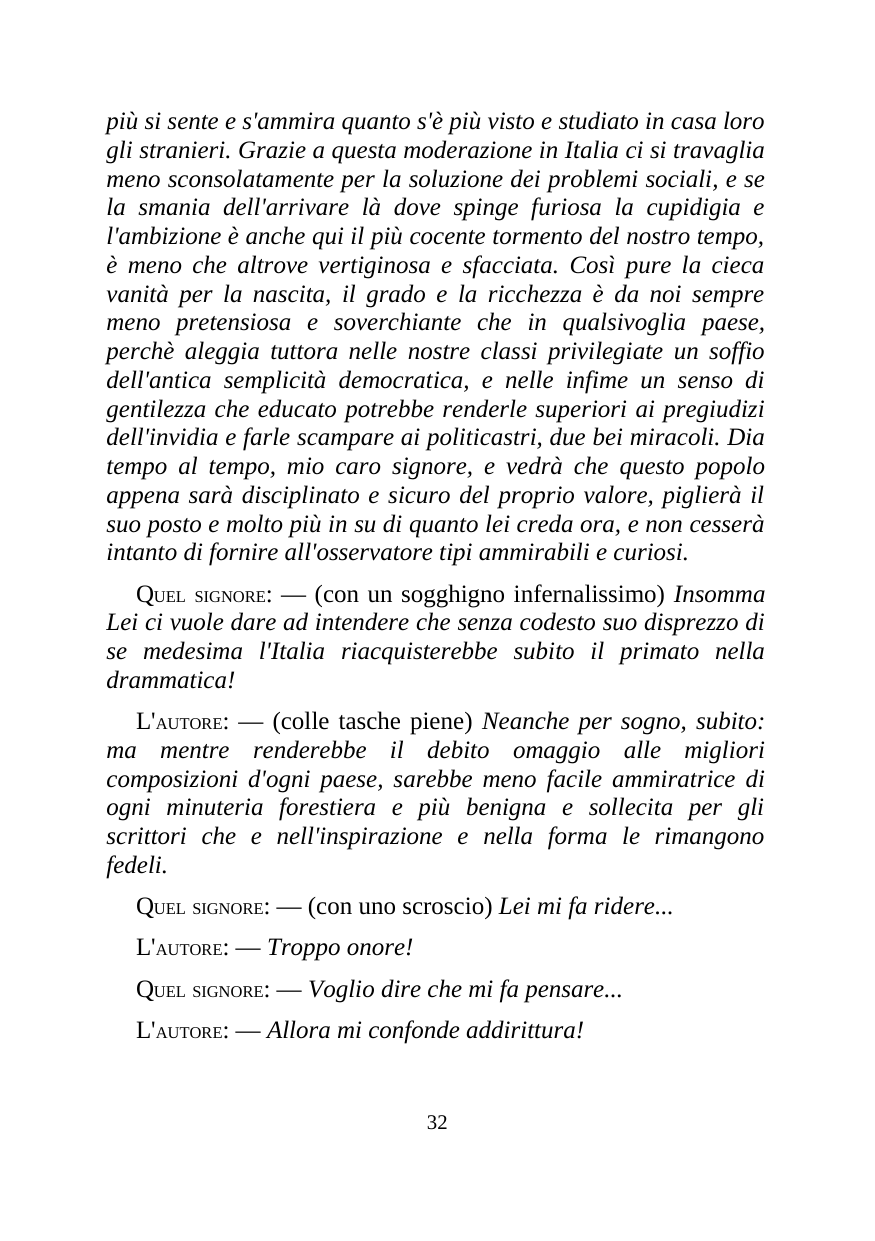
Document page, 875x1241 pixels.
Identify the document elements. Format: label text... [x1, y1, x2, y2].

text L'autore: ― Troppo onore! [106, 932, 768, 961]
text L'autore: ― (colle tasche piene) Neanche per sogno, subito: ma mentre renderebbe il debito omaggio alle migliori composizioni d'ogni paese, sarebbe meno facile ammiratrice di ogni minuteria forestiera e più benigna e sollecita per gli scrittori che e nell'inspirazione e nella forma le rimangono fedeli. [106, 706, 768, 879]
text L'autore: ― Allora mi confonde addirittura! [106, 1015, 768, 1044]
text più si sente e s'ammira quanto s'è più visto e studiato in casa loro gli stranieri. Grazie a questa moderazione in Italia ci si travaglia meno sconsolatamente per la soluzione dei problemi sociali, e se la smania dell'arrivare là dove spinge furiosa la cupidigia e l'ambizione è anche qui il più cocente tormento del nostro tempo, è meno che altrove vertiginosa e sfacciata. Così pure la cieca vanità per la nascita, il grado e la ricchezza è da noi sempre meno pretensiosa e soverchiante che in qualsivoglia paese, perchè aleggia tuttora nelle nostre classi privilegiate un soffio dell'antica semplicità democratica, e nelle infime un senso di gentilezza che educato potrebbe renderle superiori ai pregiudizi dell'invidia e farle scampare ai politicastri, due bei miracoli. Dia tempo al tempo, mio caro signore, e vedrà che questo popolo appena sarà disciplinato e sicuro del proprio valore, piglierà il suo posto e molto più in su di quanto lei creda ora, e non cesserà intanto di fornire all'osservatore tipi ammirabili e curiosi. [106, 106, 768, 566]
text Quel signore: ― Voglio dire che mi fa pensare... [106, 974, 768, 1002]
text Quel signore: ― (con uno scroscio) Lei mi fa ridere... [106, 891, 768, 920]
text Quel signore: ― (con un sogghigno infernalissimo) Insomma Lei ci vuole dare ad intendere che senza codesto suo disprezzo di se medesima l'Italia riacquisterebbe subito il primato nella drammatica! [106, 579, 768, 694]
